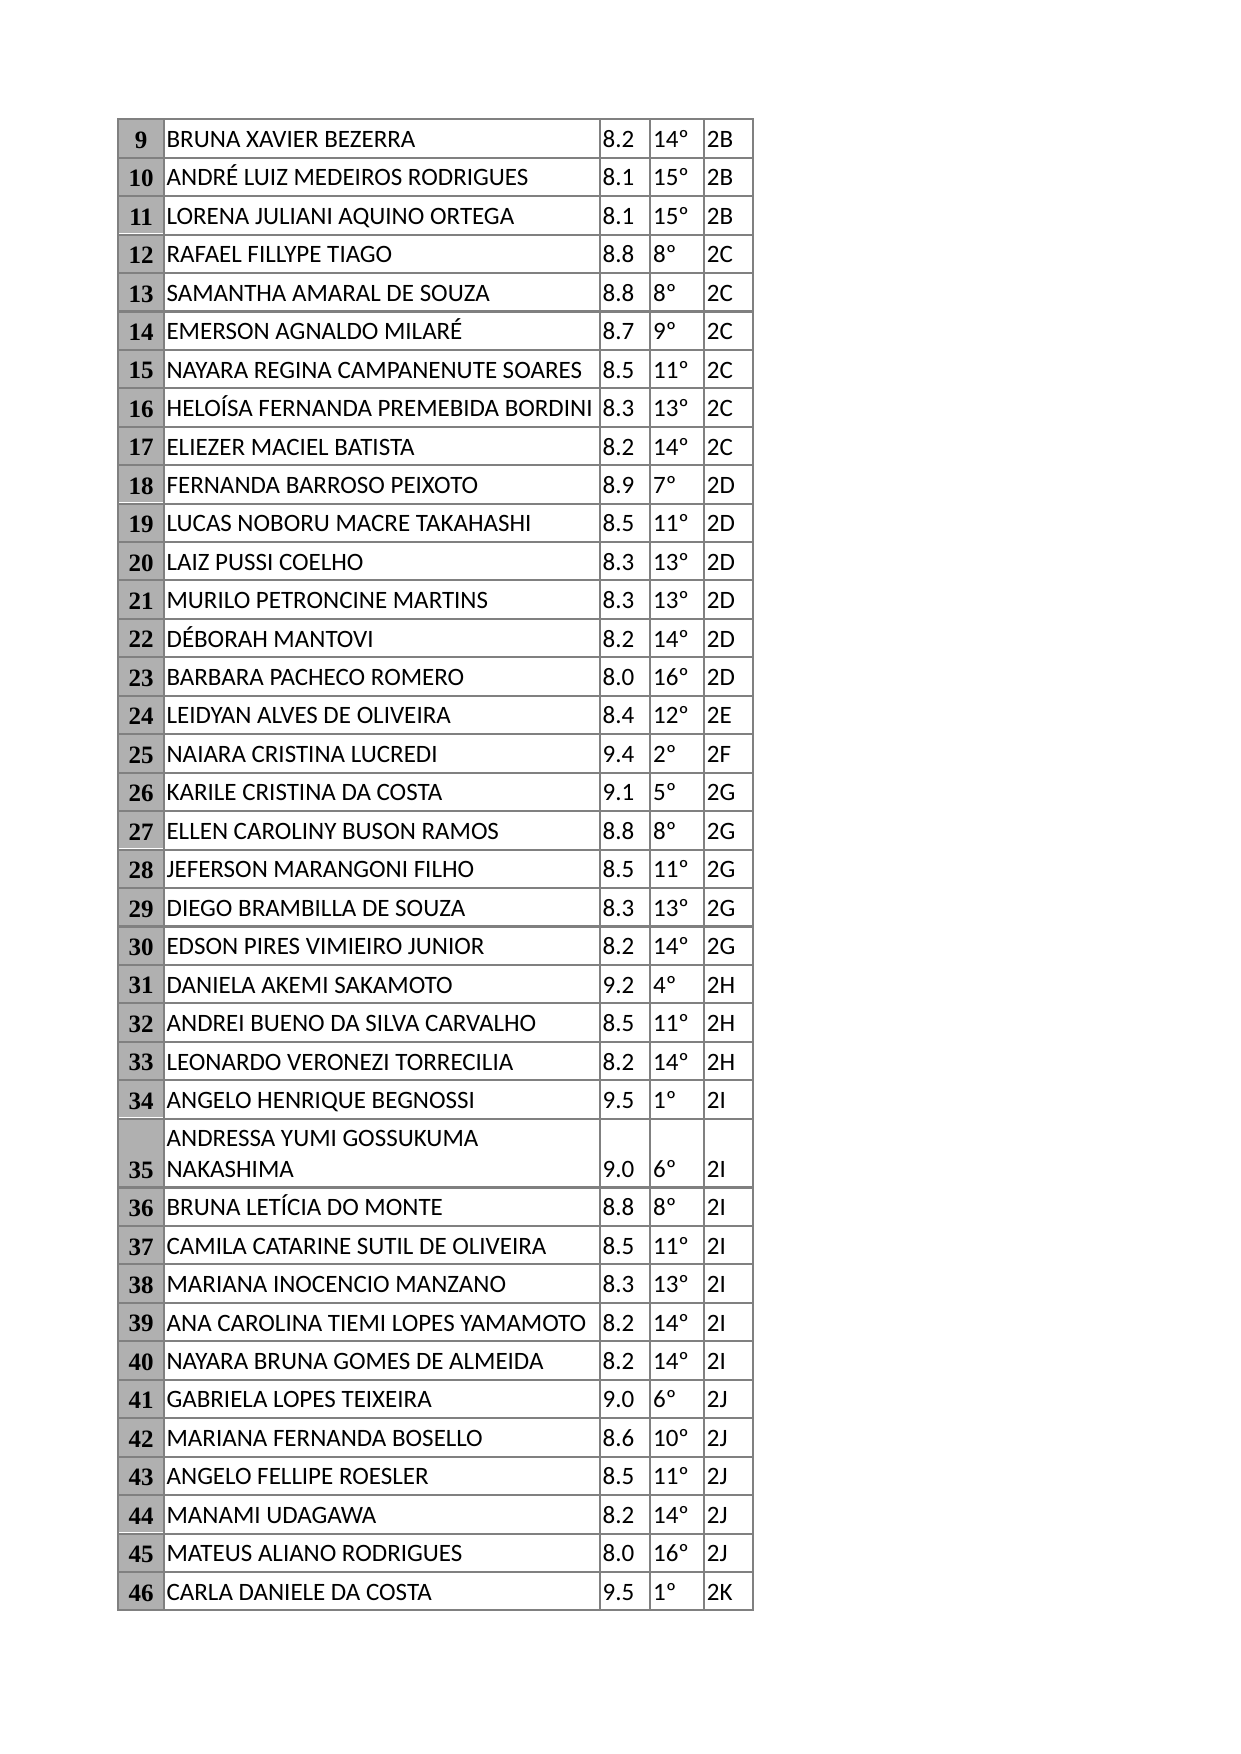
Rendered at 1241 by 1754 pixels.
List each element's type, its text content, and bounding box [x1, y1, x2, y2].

table_cell 9.5 [601, 1081, 649, 1117]
table_cell 9.5 [601, 1573, 649, 1609]
table_cell 2C [705, 428, 752, 464]
table_cell 8.1 [601, 197, 649, 233]
table_cell 45 [119, 1535, 163, 1571]
table_cell 27 [119, 812, 163, 848]
table_cell DANIELA AKEMI SAKAMOTO [165, 966, 599, 1002]
table_cell 9.2 [601, 966, 649, 1002]
table_cell 30 [119, 928, 163, 964]
table_cell 8º [651, 274, 703, 310]
table_cell 8º [651, 1189, 703, 1225]
table_cell 1º [651, 1081, 703, 1117]
table_cell 2º [651, 735, 703, 772]
table_cell 2I [705, 1227, 752, 1263]
table_cell RAFAEL FILLYPE TIAGO [165, 236, 599, 272]
table_cell 11º [651, 505, 703, 541]
table_cell 6º [651, 1120, 703, 1186]
table_cell 23 [119, 658, 163, 695]
table_cell 2B [705, 159, 752, 195]
table_cell MARIANA FERNANDA BOSELLO [165, 1419, 599, 1456]
table_cell 2I [705, 1304, 752, 1340]
table_cell 36 [119, 1189, 163, 1225]
table_cell 2D [705, 581, 752, 618]
table_cell 8.1 [601, 159, 649, 195]
table_cell 2G [705, 812, 752, 848]
table_cell 2C [705, 313, 752, 349]
table_cell 8.8 [601, 812, 649, 848]
table_cell 8.3 [601, 1265, 649, 1302]
table_cell 8.6 [601, 1419, 649, 1456]
table_cell 1º [651, 1573, 703, 1609]
table_cell 8.2 [601, 1496, 649, 1532]
table_cell DÉBORAH MANTOVI [165, 620, 599, 656]
table_cell 2G [705, 851, 752, 887]
table_cell 2C [705, 351, 752, 387]
table_cell 13º [651, 889, 703, 925]
table_cell 38 [119, 1265, 163, 1302]
table_cell 2G [705, 889, 752, 925]
table_cell 8.5 [601, 351, 649, 387]
table_cell 33 [119, 1043, 163, 1079]
table_cell ANA CAROLINA TIEMI LOPES YAMAMOTO [165, 1304, 599, 1340]
table_cell DIEGO BRAMBILLA DE SOUZA [165, 889, 599, 925]
table_cell 8.7 [601, 313, 649, 349]
table_cell 12º [651, 697, 703, 733]
table_cell NAYARA BRUNA GOMES DE ALMEIDA [165, 1342, 599, 1379]
table_cell ANDREI BUENO DA SILVA CARVALHO [165, 1004, 599, 1041]
table_cell 18 [119, 466, 163, 502]
table_cell 8.5 [601, 1004, 649, 1041]
table_cell 2D [705, 658, 752, 695]
table_cell 16 [119, 389, 163, 426]
table_cell 8.5 [601, 1227, 649, 1263]
table_cell 8.8 [601, 236, 649, 272]
table_cell 25 [119, 735, 163, 772]
table_cell 8.5 [601, 1458, 649, 1494]
table_cell 29 [119, 889, 163, 925]
table_cell 46 [119, 1573, 163, 1609]
table_cell 2B [705, 197, 752, 233]
table_cell LEONARDO VERONEZI TORRECILIA [165, 1043, 599, 1079]
table_cell 2H [705, 966, 752, 1002]
table_cell 15º [651, 197, 703, 233]
table_cell FERNANDA BARROSO PEIXOTO [165, 466, 599, 502]
table_cell 44 [119, 1496, 163, 1532]
table_cell 8.2 [601, 928, 649, 964]
table_cell NAYARA REGINA CAMPANENUTE SOARES [165, 351, 599, 387]
table_cell 35 [119, 1120, 163, 1186]
table_cell 9.0 [601, 1381, 649, 1417]
table_cell 8.3 [601, 389, 649, 426]
table_cell 10º [651, 1419, 703, 1456]
table_cell 28 [119, 851, 163, 887]
table_cell 34 [119, 1081, 163, 1117]
table_cell 2D [705, 466, 752, 502]
table_cell 8.8 [601, 274, 649, 310]
table_cell ANDRESSA YUMI GOSSUKUMA NAKASHIMA [165, 1120, 599, 1186]
table_cell 2B [705, 120, 752, 157]
table_cell 2D [705, 620, 752, 656]
table_cell 8.5 [601, 505, 649, 541]
table_cell 8º [651, 812, 703, 848]
table_cell 8.8 [601, 1189, 649, 1225]
table_cell 7º [651, 466, 703, 502]
table_cell 21 [119, 581, 163, 618]
table_cell LORENA JULIANI AQUINO ORTEGA [165, 197, 599, 233]
table_cell 2C [705, 274, 752, 310]
table_cell SAMANTHA AMARAL DE SOUZA [165, 274, 599, 310]
table_cell 2J [705, 1458, 752, 1494]
table_cell 2I [705, 1342, 752, 1379]
table_cell LUCAS NOBORU MACRE TAKAHASHI [165, 505, 599, 541]
table_cell 11º [651, 1227, 703, 1263]
table_cell CARLA DANIELE DA COSTA [165, 1573, 599, 1609]
table_cell 2C [705, 389, 752, 426]
table_cell 2J [705, 1535, 752, 1571]
table_cell 9.1 [601, 774, 649, 810]
table_cell ANDRÉ LUIZ MEDEIROS RODRIGUES [165, 159, 599, 195]
table_cell BARBARA PACHECO ROMERO [165, 658, 599, 695]
table_cell 20 [119, 543, 163, 579]
table_cell 13 [119, 274, 163, 310]
table_cell 9º [651, 313, 703, 349]
table_cell 9.4 [601, 735, 649, 772]
table_cell 15º [651, 159, 703, 195]
table_cell LAIZ PUSSI COELHO [165, 543, 599, 579]
table_cell 2J [705, 1496, 752, 1532]
table_cell 12 [119, 236, 163, 272]
table_cell 2G [705, 774, 752, 810]
table_cell 2I [705, 1081, 752, 1117]
table_cell 9 [119, 120, 163, 157]
table_cell 8.3 [601, 889, 649, 925]
table_cell 8.0 [601, 1535, 649, 1571]
table_cell BRUNA LETÍCIA DO MONTE [165, 1189, 599, 1225]
table_cell 22 [119, 620, 163, 656]
table_cell ELLEN CAROLINY BUSON RAMOS [165, 812, 599, 848]
table_cell 15 [119, 351, 163, 387]
table_cell 2G [705, 928, 752, 964]
table_cell 8.2 [601, 1342, 649, 1379]
table_cell 13º [651, 1265, 703, 1302]
table_cell 2C [705, 236, 752, 272]
table_cell 2I [705, 1120, 752, 1186]
table_cell EDSON PIRES VIMIEIRO JUNIOR [165, 928, 599, 964]
table_cell 5º [651, 774, 703, 810]
table_cell 14º [651, 1342, 703, 1379]
table_cell 2J [705, 1381, 752, 1417]
table_cell 40 [119, 1342, 163, 1379]
table_cell 2H [705, 1043, 752, 1079]
table_cell 31 [119, 966, 163, 1002]
table_cell 14º [651, 1304, 703, 1340]
table_cell 8.9 [601, 466, 649, 502]
table_cell 8.5 [601, 851, 649, 887]
table_cell 14º [651, 1496, 703, 1532]
table_cell 14º [651, 428, 703, 464]
table_cell 2D [705, 543, 752, 579]
table_cell 13º [651, 581, 703, 618]
table_cell 8.2 [601, 620, 649, 656]
table_cell 39 [119, 1304, 163, 1340]
table_cell GABRIELA LOPES TEIXEIRA [165, 1381, 599, 1417]
table_cell 13º [651, 543, 703, 579]
table_cell ELIEZER MACIEL BATISTA [165, 428, 599, 464]
table_cell 9.0 [601, 1120, 649, 1186]
table_cell 42 [119, 1419, 163, 1456]
table_cell 14º [651, 928, 703, 964]
table_cell KARILE CRISTINA DA COSTA [165, 774, 599, 810]
table_cell 19 [119, 505, 163, 541]
table_cell NAIARA CRISTINA LUCREDI [165, 735, 599, 772]
table_cell 16º [651, 658, 703, 695]
table_cell 13º [651, 389, 703, 426]
table_cell 2I [705, 1265, 752, 1302]
table_cell 14 [119, 313, 163, 349]
table_cell 8.2 [601, 1304, 649, 1340]
table_cell 11 [119, 197, 163, 233]
table_cell 8.2 [601, 428, 649, 464]
table_cell 2K [705, 1573, 752, 1609]
table_cell 24 [119, 697, 163, 733]
table_cell 37 [119, 1227, 163, 1263]
table_cell 17 [119, 428, 163, 464]
table_cell 8.2 [601, 120, 649, 157]
table_cell 32 [119, 1004, 163, 1041]
table_cell 41 [119, 1381, 163, 1417]
table_cell 43 [119, 1458, 163, 1494]
table_cell 8.3 [601, 543, 649, 579]
table_cell HELOÍSA FERNANDA PREMEBIDA BORDINI [165, 389, 599, 426]
table_cell 14º [651, 120, 703, 157]
table_cell MANAMI UDAGAWA [165, 1496, 599, 1532]
table_cell ANGELO HENRIQUE BEGNOSSI [165, 1081, 599, 1117]
table_cell 10 [119, 159, 163, 195]
table_cell 11º [651, 1004, 703, 1041]
table_cell ANGELO FELLIPE ROESLER [165, 1458, 599, 1494]
table_cell 11º [651, 351, 703, 387]
table_cell MATEUS ALIANO RODRIGUES [165, 1535, 599, 1571]
table_cell JEFERSON MARANGONI FILHO [165, 851, 599, 887]
table_cell 8.4 [601, 697, 649, 733]
table_cell 2D [705, 505, 752, 541]
table_cell MARIANA INOCENCIO MANZANO [165, 1265, 599, 1302]
table_cell 8.3 [601, 581, 649, 618]
table_cell BRUNA XAVIER BEZERRA [165, 120, 599, 157]
table_cell 26 [119, 774, 163, 810]
table_cell 11º [651, 851, 703, 887]
table_cell MURILO PETRONCINE MARTINS [165, 581, 599, 618]
table_cell 8.2 [601, 1043, 649, 1079]
table_cell 16º [651, 1535, 703, 1571]
table_cell 4º [651, 966, 703, 1002]
table_cell 14º [651, 620, 703, 656]
table_cell 2I [705, 1189, 752, 1225]
table_cell 2H [705, 1004, 752, 1041]
table_cell 8º [651, 236, 703, 272]
table_cell 8.0 [601, 658, 649, 695]
table_cell 11º [651, 1458, 703, 1494]
table_cell 2E [705, 697, 752, 733]
table_cell LEIDYAN ALVES DE OLIVEIRA [165, 697, 599, 733]
table_cell CAMILA CATARINE SUTIL DE OLIVEIRA [165, 1227, 599, 1263]
table_cell 14º [651, 1043, 703, 1079]
table_cell 6º [651, 1381, 703, 1417]
table_cell 2F [705, 735, 752, 772]
table_cell 2J [705, 1419, 752, 1456]
table_cell EMERSON AGNALDO MILARÉ [165, 313, 599, 349]
